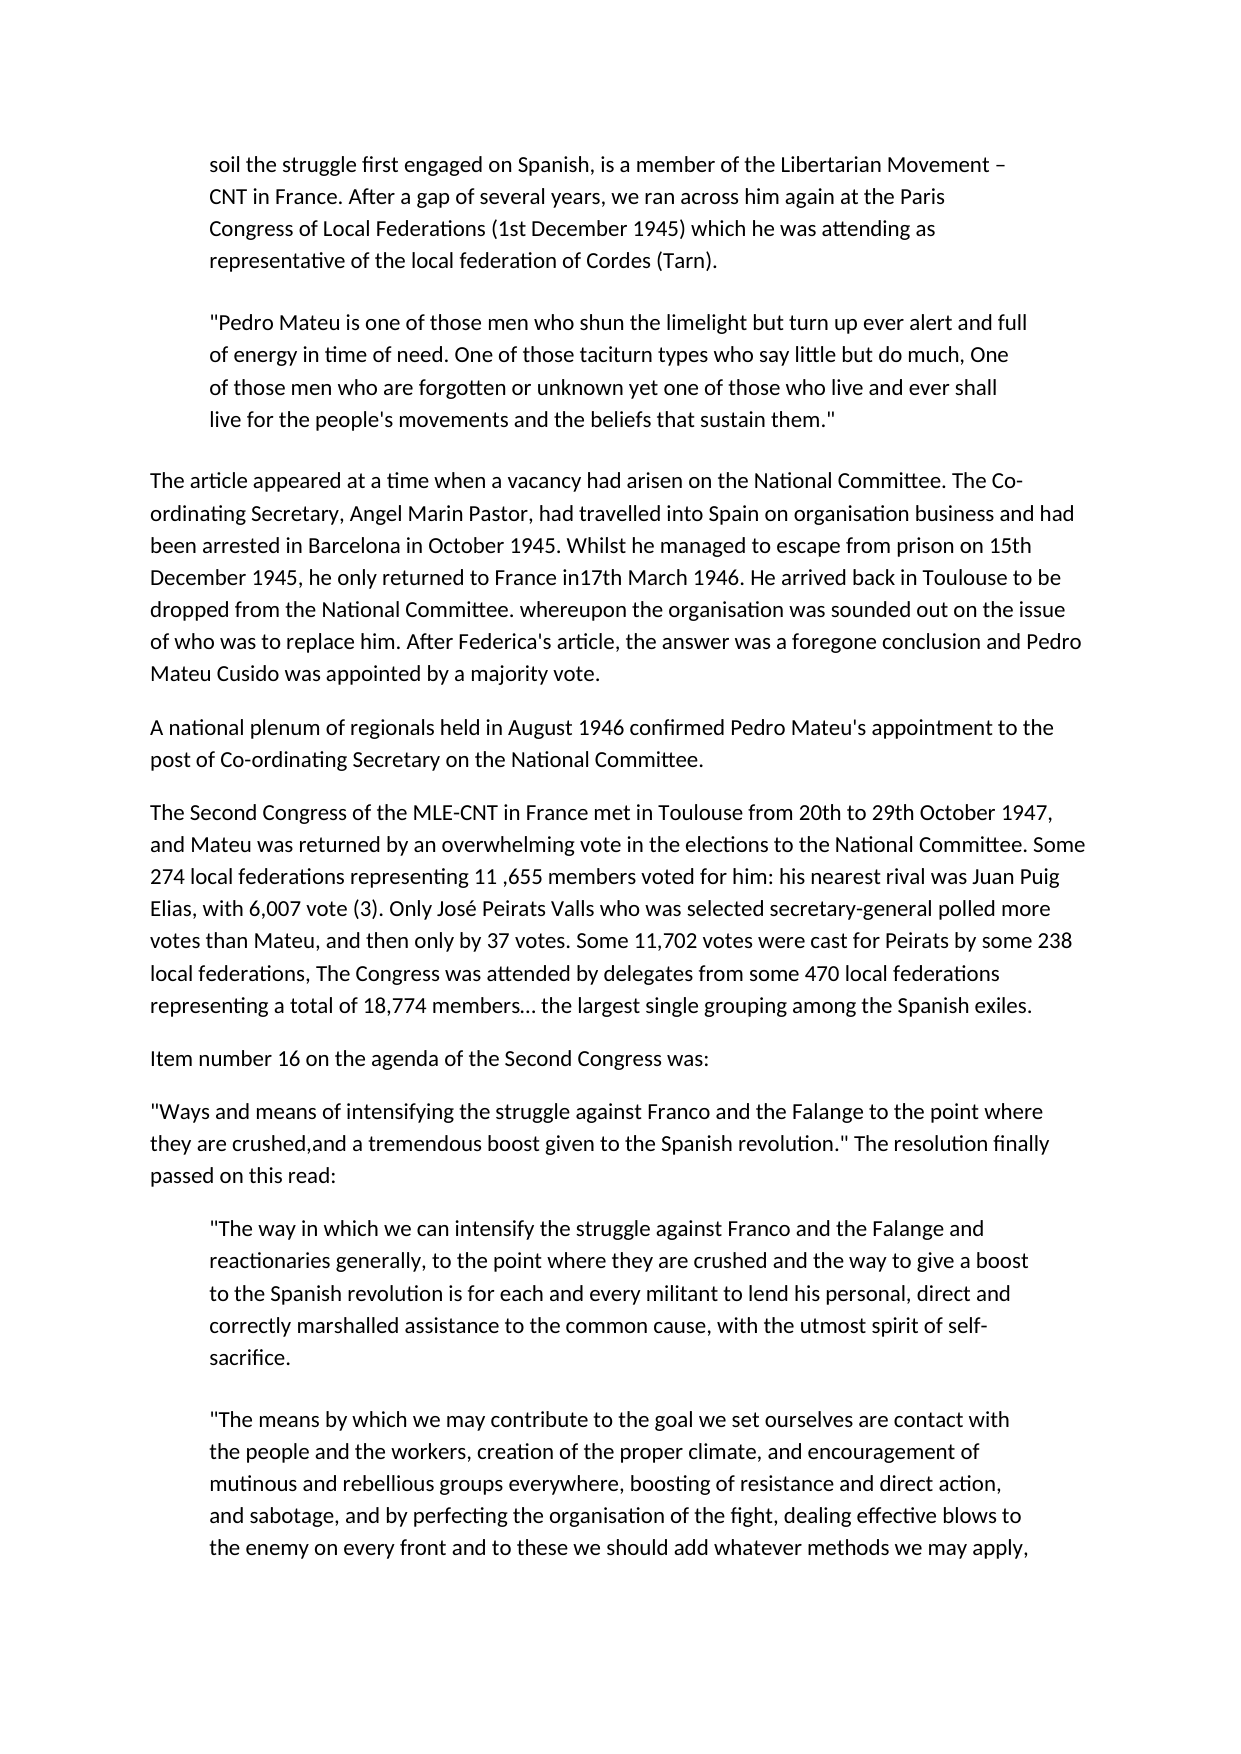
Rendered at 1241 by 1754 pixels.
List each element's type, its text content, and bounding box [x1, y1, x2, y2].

text Item number 16 on the agenda of the Second Congress was: [150, 1044, 1090, 1072]
text soil the struggle first engaged on Spanish, is a member of the Libertarian Movement – CNT in France. After a gap of several years, we ran across him again at the Paris Congress of Local Federations (1st December 1945) which he was attending as representative of the local federation of Cordes (Tarn). [209, 150, 1031, 274]
text The article appeared at a time when a vacancy had arisen on the National Committee. The Co-ordinating Secretary, Angel Marin Pastor, had travelled into Spain on organisation business and had been arrested in Barcelona in October 1945. Whilst he managed to escape from prison on 15th December 1945, he only returned to France in17th March 1946. He arrived back in Toulouse to be dropped from the National Committee. whereupon the organisation was sounded out on the issue of who was to replace him. After Federica's article, the answer was a foregone conclusion and Pedro Mateu Cusido was appointed by a majority vote. [150, 466, 1090, 688]
text "Ways and means of intensifying the struggle against Franco and the Falange to the point where they are crushed,and a tremendous boost given to the Spanish revolution." The resolution finally passed on this read: [150, 1097, 1090, 1189]
text A national plenum of regionals held in August 1946 confirmed Pedro Mateu's appointment to the post of Co-ordinating Secretary on the National Committee. [150, 713, 1090, 773]
text "The way in which we can intensify the struggle against Franco and the Falange and reactionaries generally, to the point where they are crushed and the way to give a boost to the Spanish revolution is for each and every militant to lend his personal, direct and correctly marshalled assistance to the common cause, with the utmost spirit of self-sacrifice. [209, 1214, 1031, 1371]
text "The means by which we may contribute to the goal we set ourselves are contact with the people and the workers, creation of the proper climate, and encouragement of mutinous and rebellious groups everywhere, boosting of resistance and direct action, and sabotage, and by perfecting the organisation of the fight, dealing effective blows to the enemy on every front and to these we should add whatever methods we may apply, [209, 1405, 1031, 1562]
text "Pedro Mateu is one of those men who shun the limelight but turn up ever alert and full of energy in time of need. One of those taciturn types who say little but do much, One of those men who are forgotten or unknown yet one of those who live and ever shall live for the people's movements and the beliefs that sustain them." [209, 308, 1031, 433]
text The Second Congress of the MLE-CNT in France met in Toulouse from 20th to 29th October 1947, and Mateu was returned by an overwhelming vote in the elections to the National Committee. Some 274 local federations representing 11 ,655 members voted for him: his nearest rival was Juan Puig Elias, with 6,007 vote (3). Only José Peirats Valls who was selected secretary-general polled more votes than Mateu, and then only by 37 votes. Some 11,702 votes were cast for Peirats by some 238 local federations, The Congress was attended by delegates from some 470 local federations representing a total of 18,774 members… the largest single grouping among the Spanish exiles. [150, 798, 1090, 1019]
